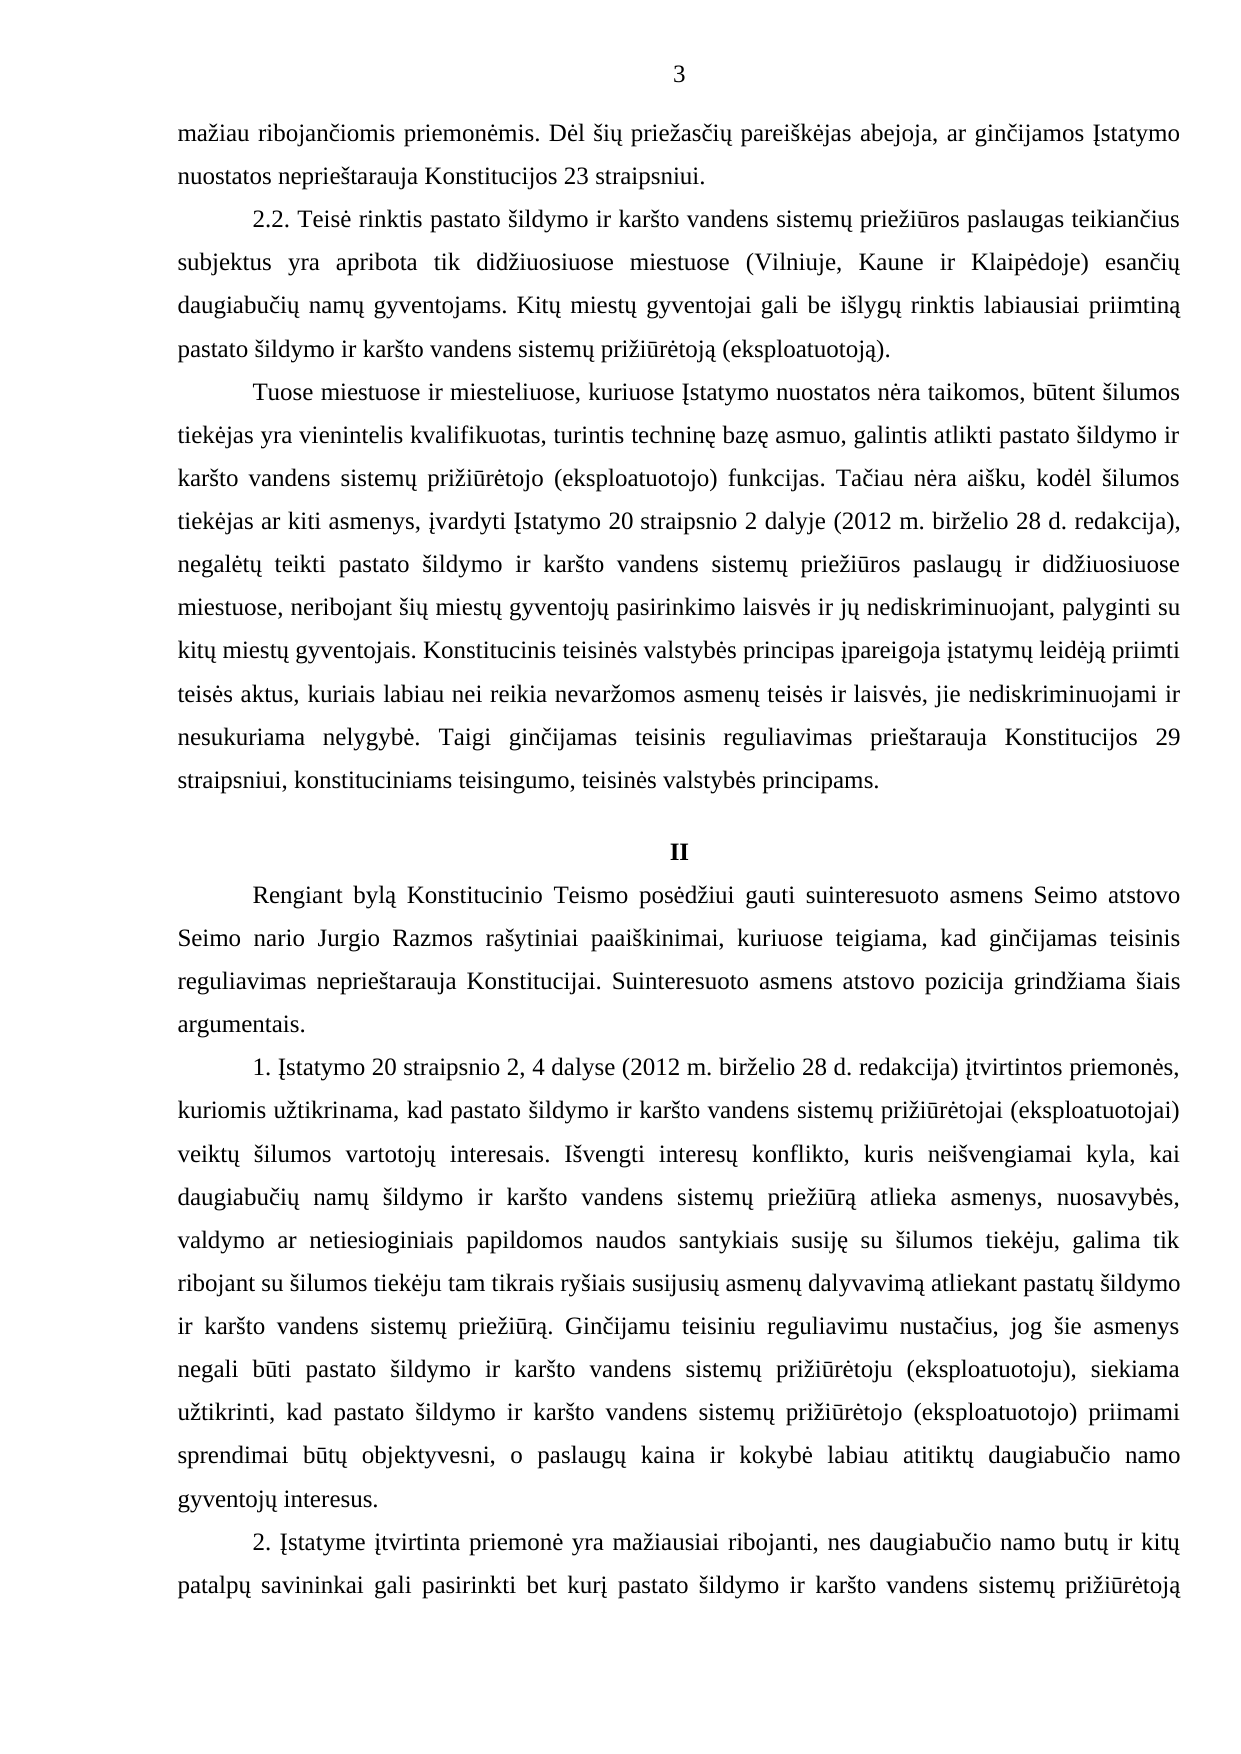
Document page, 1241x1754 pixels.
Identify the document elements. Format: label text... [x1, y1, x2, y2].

text Rengiant bylą Konstitucinio Teismo posėdžiui gauti suinteresuoto asmens Seimo atstovo Seimo nario Jurgio Razmos rašytiniai paaiškinimai, kuriuose teigiama, kad ginčijamas teisinis reguliavimas neprieštarauja Konstitucijai. Suinteresuoto asmens atstovo pozicija grindžiama šiais argumentais. [177, 880, 1181, 1038]
text 2. Įstatyme įtvirtinta priemonė yra mažiausiai ribojanti, nes daugiabučio namo butų ir kitų patalpų savininkai gali pasirinkti bet kurį pastato šildymo ir karšto vandens sistemų prižiūrėtoją [177, 1527, 1181, 1599]
text Tuose miestuose ir miesteliuose, kuriuose Įstatymo nuostatos nėra taikomos, būtent šilumos tiekėjas yra vienintelis kvalifikuotas, turintis techninę bazę asmuo, galintis atlikti pastato šildymo ir karšto vandens sistemų prižiūrėtojo (eksploatuotojo) funkcijas. Tačiau nėra aišku, kodėl šilumos tiekėjas ar kiti asmenys, įvardyti Įstatymo 20 straipsnio 2 dalyje (2012 m. birželio 28 d. redakcija), negalėtų teikti pastato šildymo ir karšto vandens sistemų priežiūros paslaugų ir didžiuosiuose miestuose, neribojant šių miestų gyventojų pasirinkimo laisvės ir jų nediskriminuojant, palyginti su kitų miestų gyventojais. Konstitucinis teisinės valstybės principas įpareigoja įstatymų leidėją priimti teisės aktus, kuriais labiau nei reikia nevaržomos asmenų teisės ir laisvės, jie nediskriminuojami ir nesukuriama nelygybė. Taigi ginčijamas teisinis reguliavimas prieštarauja Konstitucijos 29 straipsniui, konstituciniams teisingumo, teisinės valstybės principams. [177, 377, 1181, 794]
text II [177, 837, 1181, 866]
text 1. Įstatymo 20 straipsnio 2, 4 dalyse (2012 m. birželio 28 d. redakcija) įtvirtintos priemonės, kuriomis užtikrinama, kad pastato šildymo ir karšto vandens sistemų prižiūrėtojai (eksploatuotojai) veiktų šilumos vartotojų interesais. Išvengti interesų konflikto, kuris neišvengiamai kyla, kai daugiabučių namų šildymo ir karšto vandens sistemų priežiūrą atlieka asmenys, nuosavybės, valdymo ar netiesioginiais papildomos naudos santykiais susiję su šilumos tiekėju, galima tik ribojant su šilumos tiekėju tam tikrais ryšiais susijusių asmenų dalyvavimą atliekant pastatų šildymo ir karšto vandens sistemų priežiūrą. Ginčijamu teisiniu reguliavimu nustačius, jog šie asmenys negali būti pastato šildymo ir karšto vandens sistemų prižiūrėtoju (eksploatuotoju), siekiama užtikrinti, kad pastato šildymo ir karšto vandens sistemų prižiūrėtojo (eksploatuotojo) priimami sprendimai būtų objektyvesni, o paslaugų kaina ir kokybė labiau atitiktų daugiabučio namo gyventojų interesus. [177, 1052, 1181, 1512]
text 2.2. Teisė rinktis pastato šildymo ir karšto vandens sistemų priežiūros paslaugas teikiančius subjektus yra apribota tik didžiuosiuose miestuose (Vilniuje, Kaune ir Klaipėdoje) esančių daugiabučių namų gyventojams. Kitų miestų gyventojai gali be išlygų rinktis labiausiai priimtiną pastato šildymo ir karšto vandens sistemų prižiūrėtoją (eksploatuotoją). [177, 204, 1181, 362]
text mažiau ribojančiomis priemonėmis. Dėl šių priežasčių pareiškėjas abejoja, ar ginčijamos Įstatymo nuostatos neprieštarauja Konstitucijos 23 straipsniui. [177, 118, 1181, 190]
